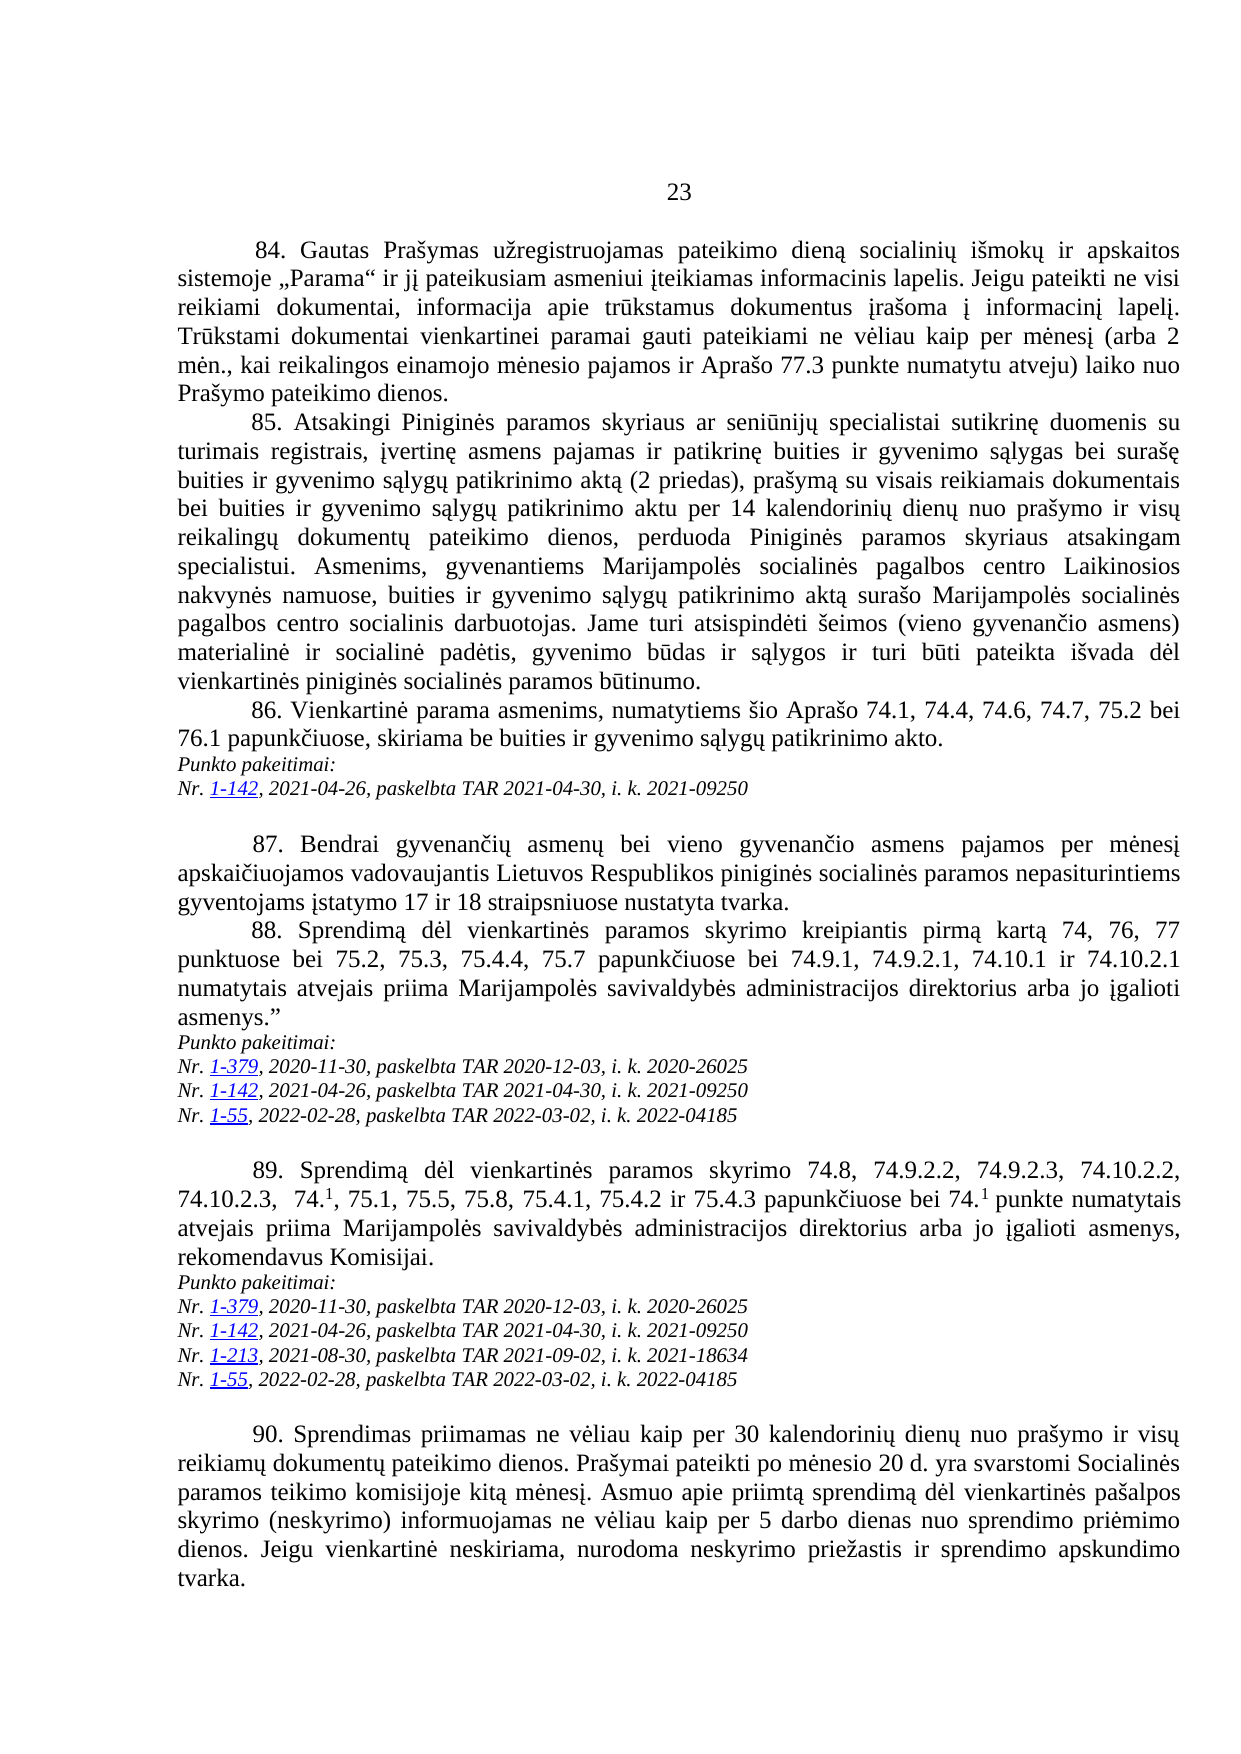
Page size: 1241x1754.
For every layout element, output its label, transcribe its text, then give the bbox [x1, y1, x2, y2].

text Nr. 1-379, 2020-11-30, paskelbta TAR 2020-12-03, i. k. 2020-26025 [177, 1294, 1181, 1318]
text Nr. 1-213, 2021-08-30, paskelbta TAR 2021-09-02, i. k. 2021-18634 [177, 1342, 1181, 1367]
text Nr. 1-142, 2021-04-26, paskelbta TAR 2021-04-30, i. k. 2021-09250 [177, 1078, 1181, 1102]
text Punkto pakeitimai: [177, 1030, 1181, 1054]
text 86. Vienkartinė parama asmenims, numatytiems šio Aprašo 74.1, 74.4, 74.6, 74.7, 75.2 bei 76.1 papunkčiuose, skiriama be buities ir gyvenimo sąlygų patikrinimo akto. [177, 695, 1181, 752]
text Nr. 1-142, 2021-04-26, paskelbta TAR 2021-04-30, i. k. 2021-09250 [177, 776, 1181, 800]
text Nr. 1-142, 2021-04-26, paskelbta TAR 2021-04-30, i. k. 2021-09250 [177, 1318, 1181, 1342]
text Nr. 1-55, 2022-02-28, paskelbta TAR 2022-03-02, i. k. 2022-04185 [177, 1102, 1181, 1127]
text 85. Atsakingi Piniginės paramos skyriaus ar seniūnijų specialistai sutikrinę duomenis su turimais registrais, įvertinę asmens pajamas ir patikrinę buities ir gyvenimo sąlygas bei surašę buities ir gyvenimo sąlygų patikrinimo aktą (2 priedas), prašymą su visais reikiamais dokumentais bei buities ir gyvenimo sąlygų patikrinimo aktu per 14 kalendorinių dienų nuo prašymo ir visų reikalingų dokumentų pateikimo dienos, perduoda Piniginės paramos skyriaus atsakingam specialistui. Asmenims, gyvenantiems Marijampolės socialinės pagalbos centro Laikinosios nakvynės namuose, buities ir gyvenimo sąlygų patikrinimo aktą surašo Marijampolės socialinės pagalbos centro socialinis darbuotojas. Jame turi atsispindėti šeimos (vieno gyvenančio asmens) materialinė ir socialinė padėtis, gyvenimo būdas ir sąlygos ir turi būti pateikta išvada dėl vienkartinės piniginės socialinės paramos būtinumo. [177, 407, 1181, 695]
text 88. Sprendimą dėl vienkartinės paramos skyrimo kreipiantis pirmą kartą 74, 76, 77 punktuose bei 75.2, 75.3, 75.4.4, 75.7 papunkčiuose bei 74.9.1, 74.9.2.1, 74.10.1 ir 74.10.2.1 numatytais atvejais priima Marijampolės savivaldybės administracijos direktorius arba jo įgalioti asmenys.” [177, 915, 1181, 1030]
text 87. Bendrai gyvenančių asmenų bei vieno gyvenančio asmens pajamos per mėnesį apskaičiuojamos vadovaujantis Lietuvos Respublikos piniginės socialinės paramos nepasiturintiems gyventojams įstatymo 17 ir 18 straipsniuose nustatyta tvarka. [177, 829, 1181, 915]
text Nr. 1-379, 2020-11-30, paskelbta TAR 2020-12-03, i. k. 2020-26025 [177, 1054, 1181, 1078]
text Punkto pakeitimai: [177, 1270, 1181, 1294]
text Nr. 1-55, 2022-02-28, paskelbta TAR 2022-03-02, i. k. 2022-04185 [177, 1367, 1181, 1391]
text Punkto pakeitimai: [177, 752, 1181, 776]
text 89. Sprendimą dėl vienkartinės paramos skyrimo 74.8, 74.9.2.2, 74.9.2.3, 74.10.2.2, 74.10.2.3, 74.1, 75.1, 75.5, 75.8, 75.4.1, 75.4.2 ir 75.4.3 papunkčiuose bei 74.1 punkte numatytais atvejais priima Marijampolės savivaldybės administracijos direktorius arba jo įgalioti asmenys, rekomendavus Komisijai. [177, 1155, 1181, 1270]
text 84. Gautas Prašymas užregistruojamas pateikimo dieną socialinių išmokų ir apskaitos sistemoje „Parama“ ir jį pateikusiam asmeniui įteikiamas informacinis lapelis. Jeigu pateikti ne visi reikiami dokumentai, informacija apie trūkstamus dokumentus įrašoma į informacinį lapelį. Trūkstami dokumentai vienkartinei paramai gauti pateikiami ne vėliau kaip per mėnesį (arba 2 mėn., kai reikalingos einamojo mėnesio pajamos ir Aprašo 77.3 punkte numatytu atveju) laiko nuo Prašymo pateikimo dienos. [177, 235, 1181, 407]
text 90. Sprendimas priimamas ne vėliau kaip per 30 kalendorinių dienų nuo prašymo ir visų reikiamų dokumentų pateikimo dienos. Prašymai pateikti po mėnesio 20 d. yra svarstomi Socialinės paramos teikimo komisijoje kitą mėnesį. Asmuo apie priimtą sprendimą dėl vienkartinės pašalpos skyrimo (neskyrimo) informuojamas ne vėliau kaip per 5 darbo dienas nuo sprendimo priėmimo dienos. Jeigu vienkartinė neskiriama, nurodoma neskyrimo priežastis ir sprendimo apskundimo tvarka. [177, 1419, 1181, 1592]
